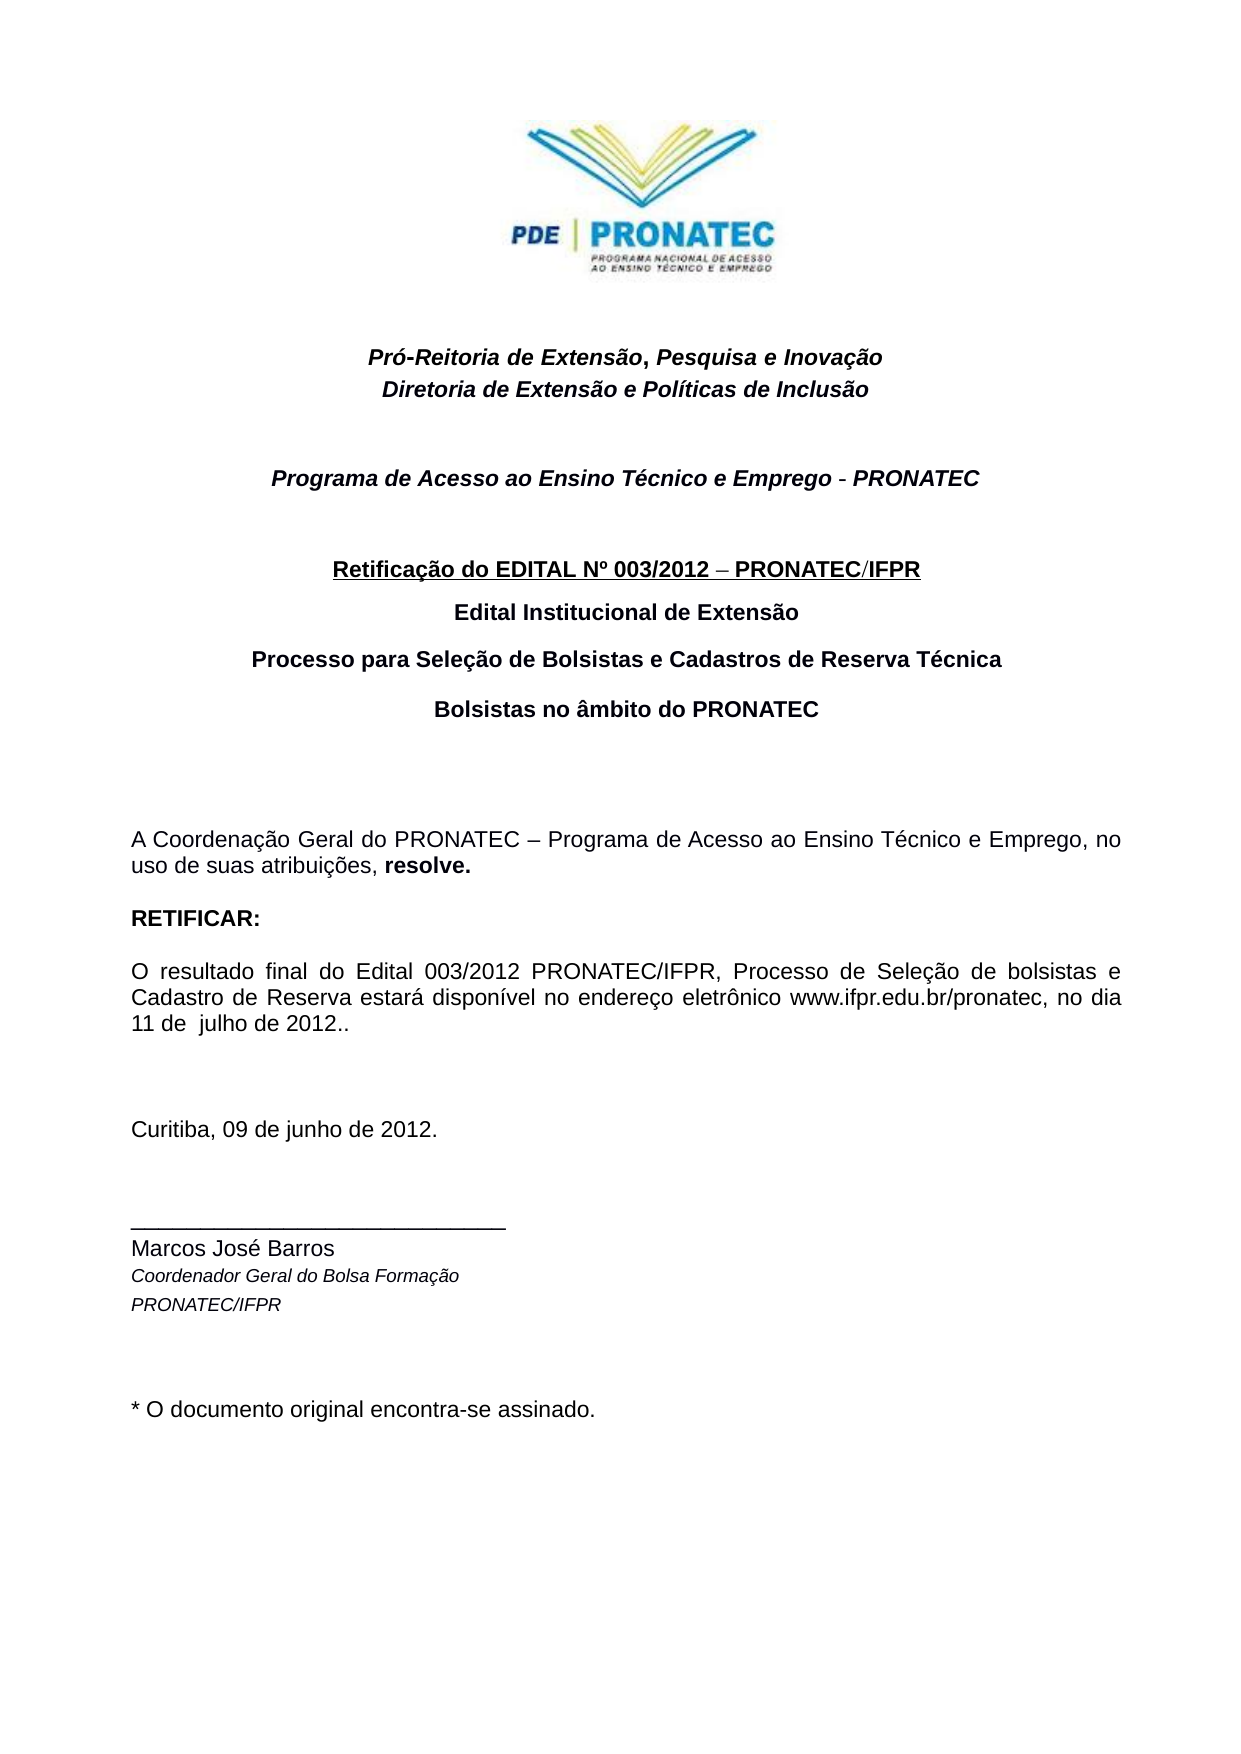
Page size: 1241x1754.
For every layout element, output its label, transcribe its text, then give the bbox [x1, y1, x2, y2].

text A Coordenação Geral do PRONATEC – Programa de Acesso ao Ensino Técnico e Emprego, no uso de suas atribuições, resolve. [131, 826, 1122, 879]
text Retificação do EDITAL Nº 003/2012 – PRONATEC/IFPR [131, 554, 1122, 582]
text PRONATEC/IFPR [131, 1289, 1122, 1316]
text * O documento original encontra-se assinado. [131, 1396, 1122, 1423]
text Diretoria de Extensão e Políticas de Inclusão [131, 374, 1122, 403]
text Pró-Reitoria de Extensão, Pesquisa e Inovação [131, 341, 1122, 370]
text Programa de Acesso ao Ensino Técnico e Emprego - PRONATEC [131, 463, 1122, 491]
text Marcos José Barros [131, 1234, 1122, 1261]
text RETIFICAR: [131, 905, 1122, 931]
text Edital Institucional de Extensão [131, 599, 1122, 626]
text O resultado final do Edital 003/2012 PRONATEC/IFPR, Processo de Seleção de bolsistas e Cadastro de Reserva estará disponível no endereço eletrônico www.ifpr.edu.br/pronatec, no dia 11 de julho de 2012.. [131, 958, 1122, 1037]
text Bolsistas no âmbito do PRONATEC [131, 694, 1122, 722]
text Coordenador Geral do Bolsa Formação [131, 1265, 1122, 1286]
text ___________________________ [131, 1202, 1122, 1230]
text Curitiba, 09 de junho de 2012. [131, 1116, 1122, 1142]
text Processo para Seleção de Bolsistas e Cadastros de Reserva Técnica [131, 646, 1122, 673]
